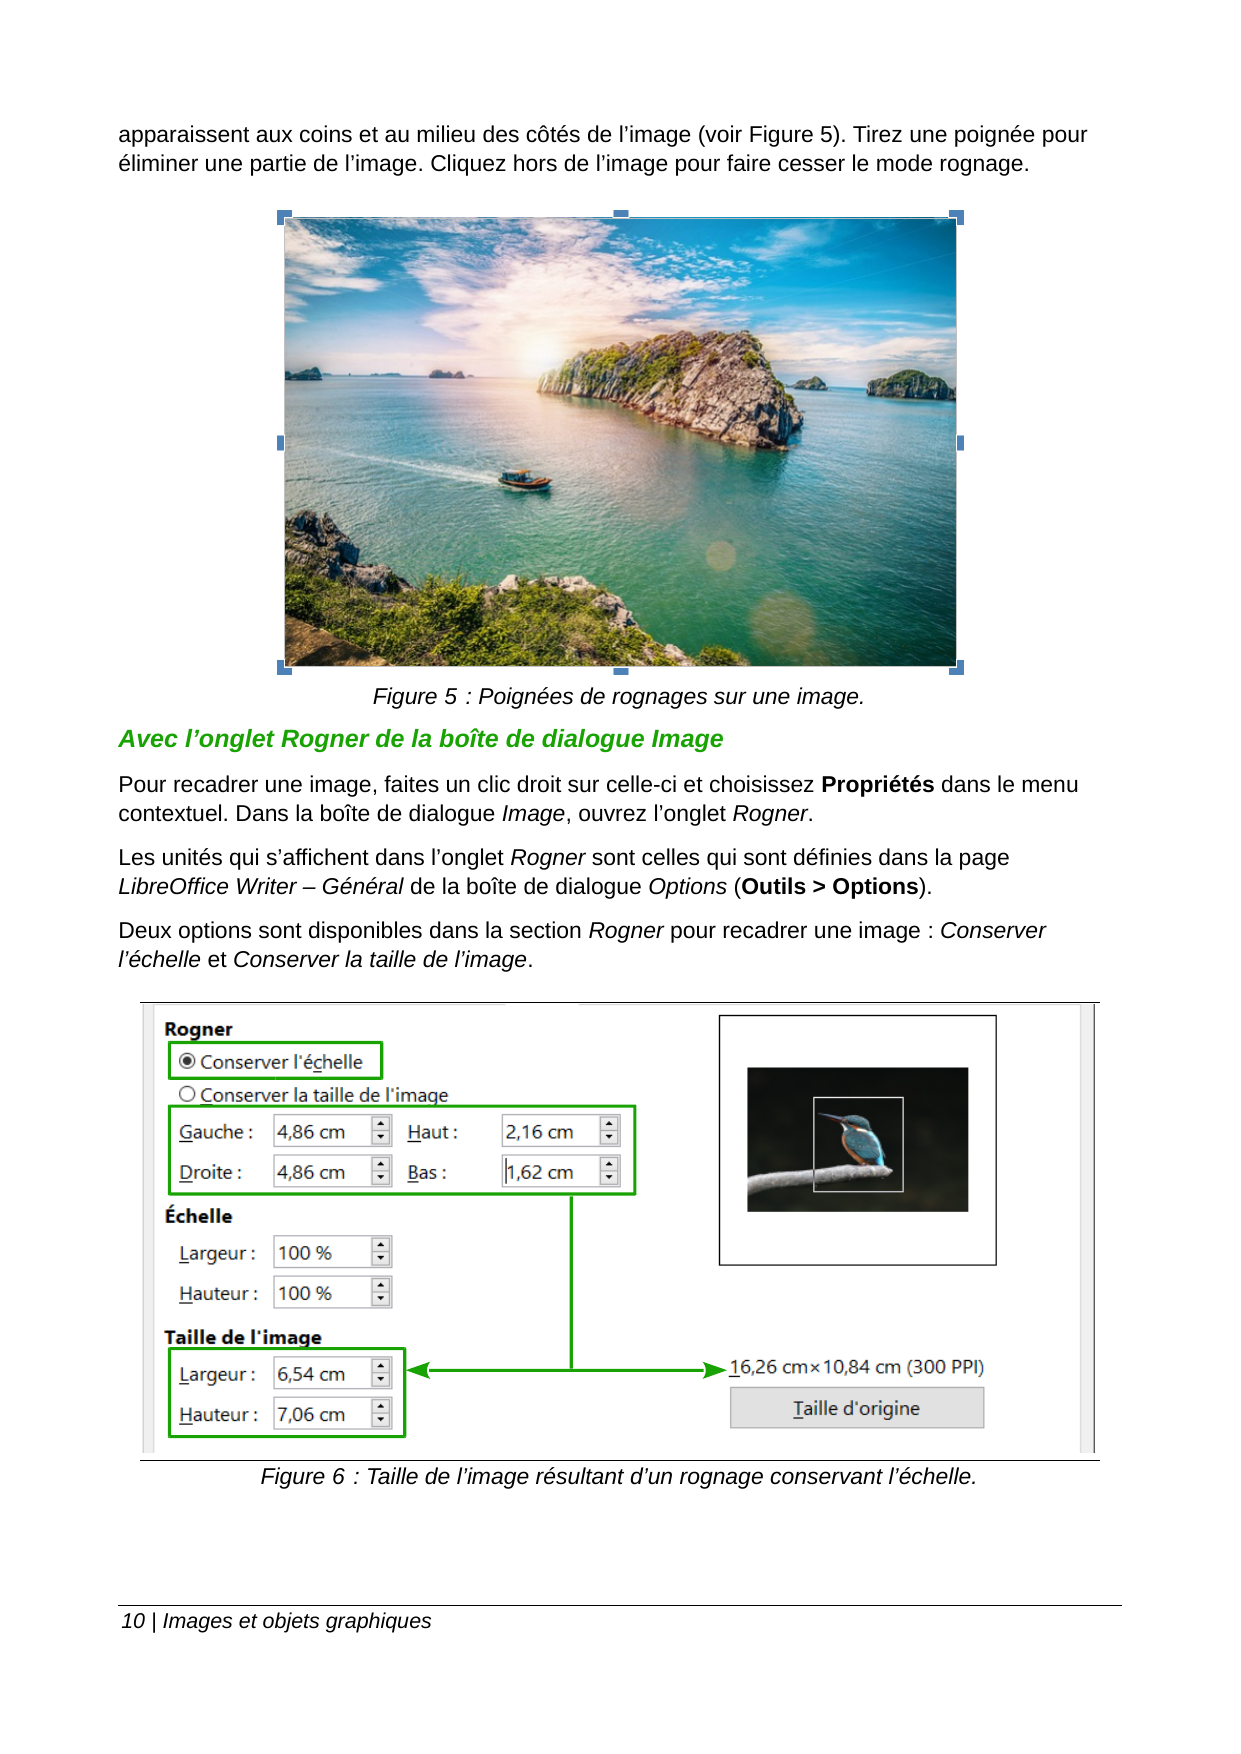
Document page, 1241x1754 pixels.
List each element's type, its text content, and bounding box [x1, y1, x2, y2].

text Figure 6 : Taille de l’image résultant d’un rognage conservant l’échelle. [118, 1460, 1122, 1489]
text Les unités qui s’affichent dans l’onglet Rogner sont celles qui sont définies dans la page LibreOffice Writer – Général de la boîte de dialogue Options (Outils > Options). [118, 841, 1122, 899]
text Deux options sont disponibles dans la section Rogner pour recadrer une image : Conserver l’échelle et Conserver la taille de l’image. [118, 914, 1122, 972]
text Pour recadrer une image, faites un clic droit sur celle-ci et choisissez Propriétés dans le menu contextuel. Dans la boîte de dialogue Image, ouvrez l’onglet Rogner. [118, 768, 1122, 826]
subtitle Avec l’onglet Rogner de la boîte de dialogue Image [118, 724, 1122, 753]
picture [271, 205, 970, 680]
text Figure 5 : Poignées de rognages sur une image. [118, 680, 1122, 709]
text apparaissent aux coins et au milieu des côtés de l’image (voir Figure 5). Tirez une poignée pour éliminer une partie de l’image. Cliquez hors de l’image pour faire cesser le mode rognage. [118, 118, 1122, 176]
